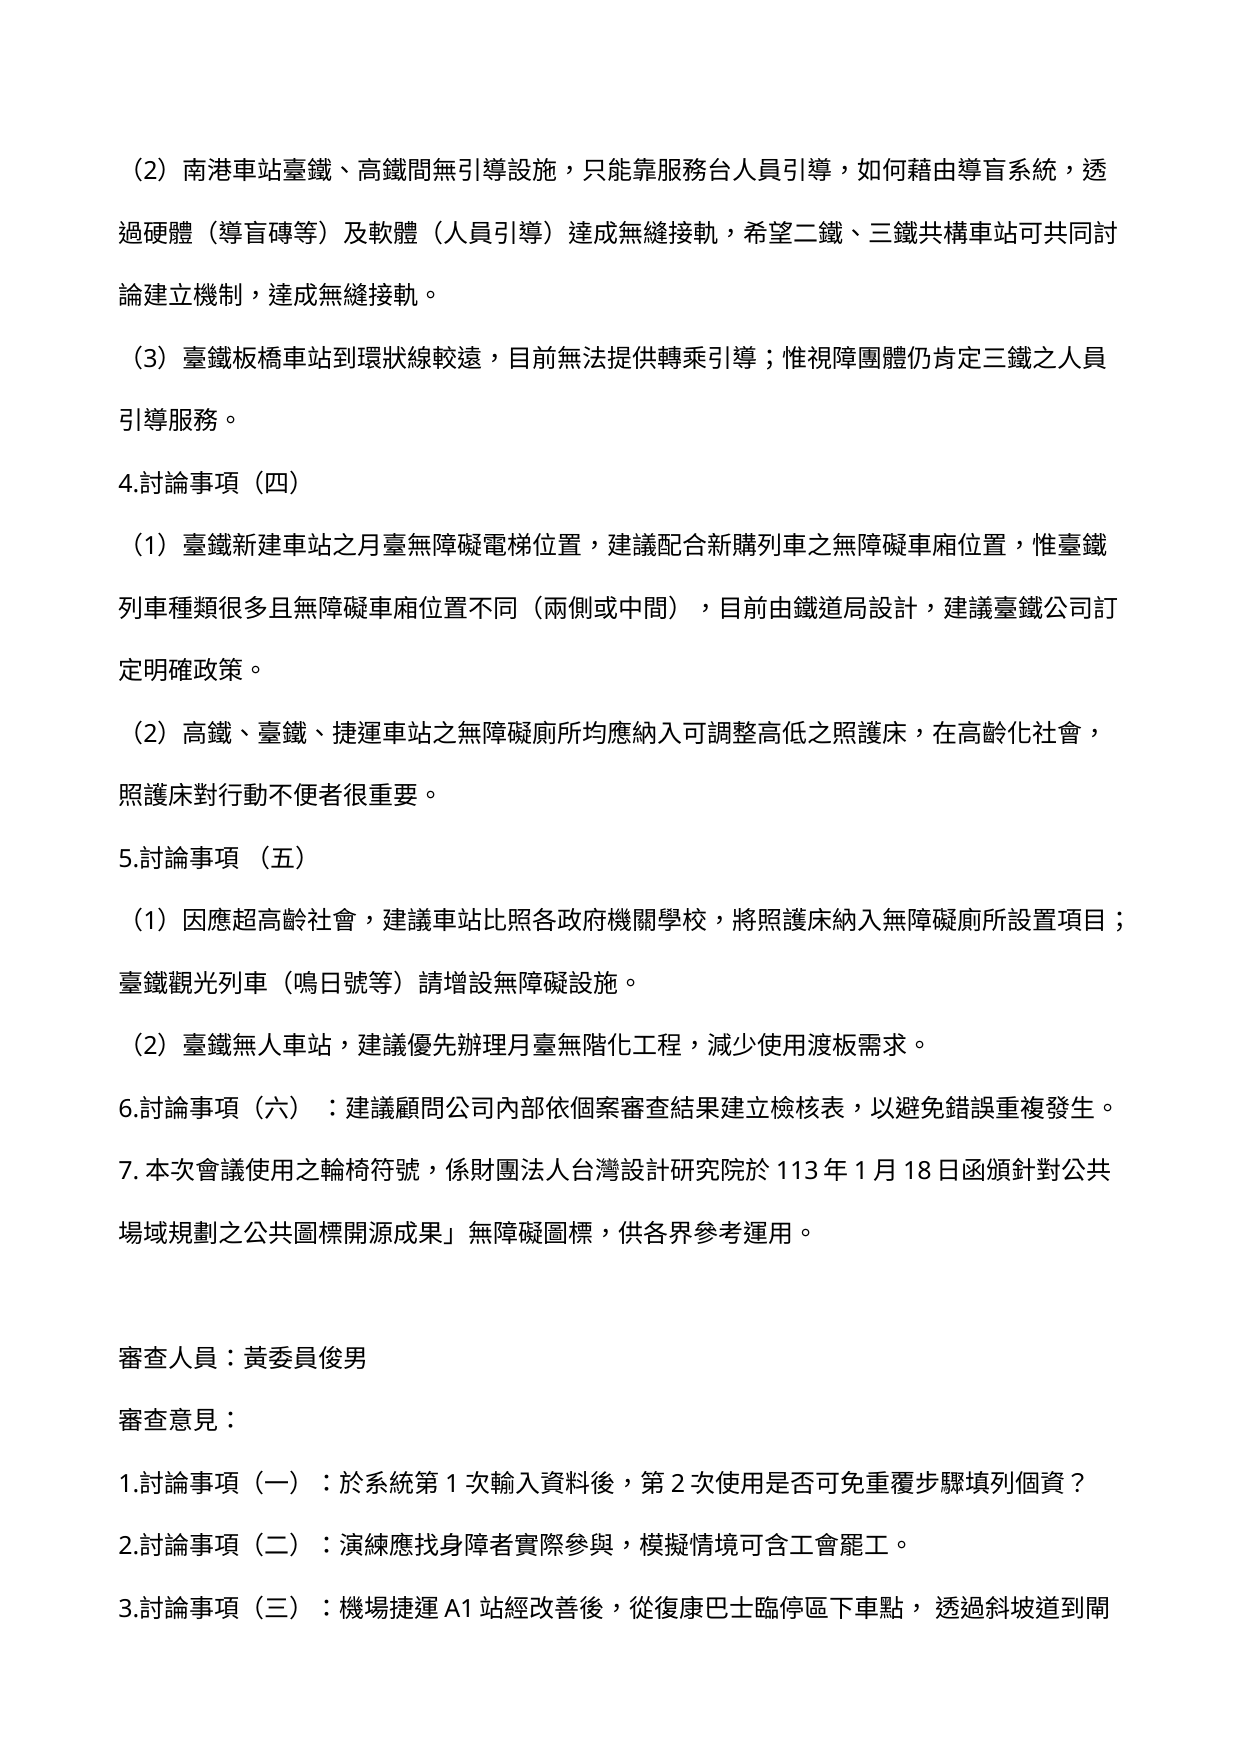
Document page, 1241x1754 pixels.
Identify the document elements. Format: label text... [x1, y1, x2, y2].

text （2）高鐵、臺鐵、捷運車站之無障礙廁所均應納入可調整高低之照護床，在高齡化社會，照護床對行動不便者很重要。 [118, 689, 1122, 814]
text 4.討論事項（四） [118, 439, 1122, 502]
text 3.討論事項（三）：機場捷運A1站經改善後，從復康巴士臨停區下車點， 透過斜坡道到閘 [118, 1564, 1122, 1627]
text 2.討論事項（二）：演練應找身障者實際參與，模擬情境可含工會罷工。 [118, 1502, 1122, 1564]
text 5.討論事項 （五） [118, 814, 1122, 877]
text 審查人員：黃委員俊男 [118, 1314, 1122, 1377]
text （1）因應超高齡社會，建議車站比照各政府機關學校，將照護床納入無障礙廁所設置項目；臺鐵觀光列車（鳴日號等）請增設無障礙設施。 [118, 877, 1122, 1002]
text （3）臺鐵板橋車站到環狀線較遠，目前無法提供轉乘引導；惟視障團體仍肯定三鐵之人員引導服務。 [118, 314, 1122, 439]
text 1.討論事項（一）：於系統第 1 次輸入資料後，第2次使用是否可免重覆步驟填列個資？ [118, 1439, 1122, 1502]
text 6.討論事項（六） ：建議顧問公司內部依個案審查結果建立檢核表，以避免錯誤重複發生。 [118, 1064, 1122, 1127]
text （1）臺鐵新建車站之月臺無障礙電梯位置，建議配合新購列車之無障礙車廂位置，惟臺鐵列車種類很多且無障礙車廂位置不同（兩側或中間），目前由鐵道局設計，建議臺鐵公司訂定明確政策。 [118, 502, 1122, 689]
text （2）臺鐵無人車站，建議優先辦理月臺無階化工程，減少使用渡板需求。 [118, 1002, 1122, 1064]
text （2）南港車站臺鐵、高鐵間無引導設施，只能靠服務台人員引導，如何藉由導盲系統，透過硬體（導盲磚等）及軟體（人員引導）達成無縫接軌，希望二鐵、三鐵共構車站可共同討論建立機制，達成無縫接軌。 [118, 127, 1122, 314]
text 7. 本次會議使用之輪椅符號，係財團法人台灣設計研究院於113年1月18日函頒針對公共場域規劃之公共圖標開源成果」無障礙圖標，供各界參考運用。 [118, 1127, 1122, 1252]
text 審查意見： [118, 1377, 1122, 1439]
